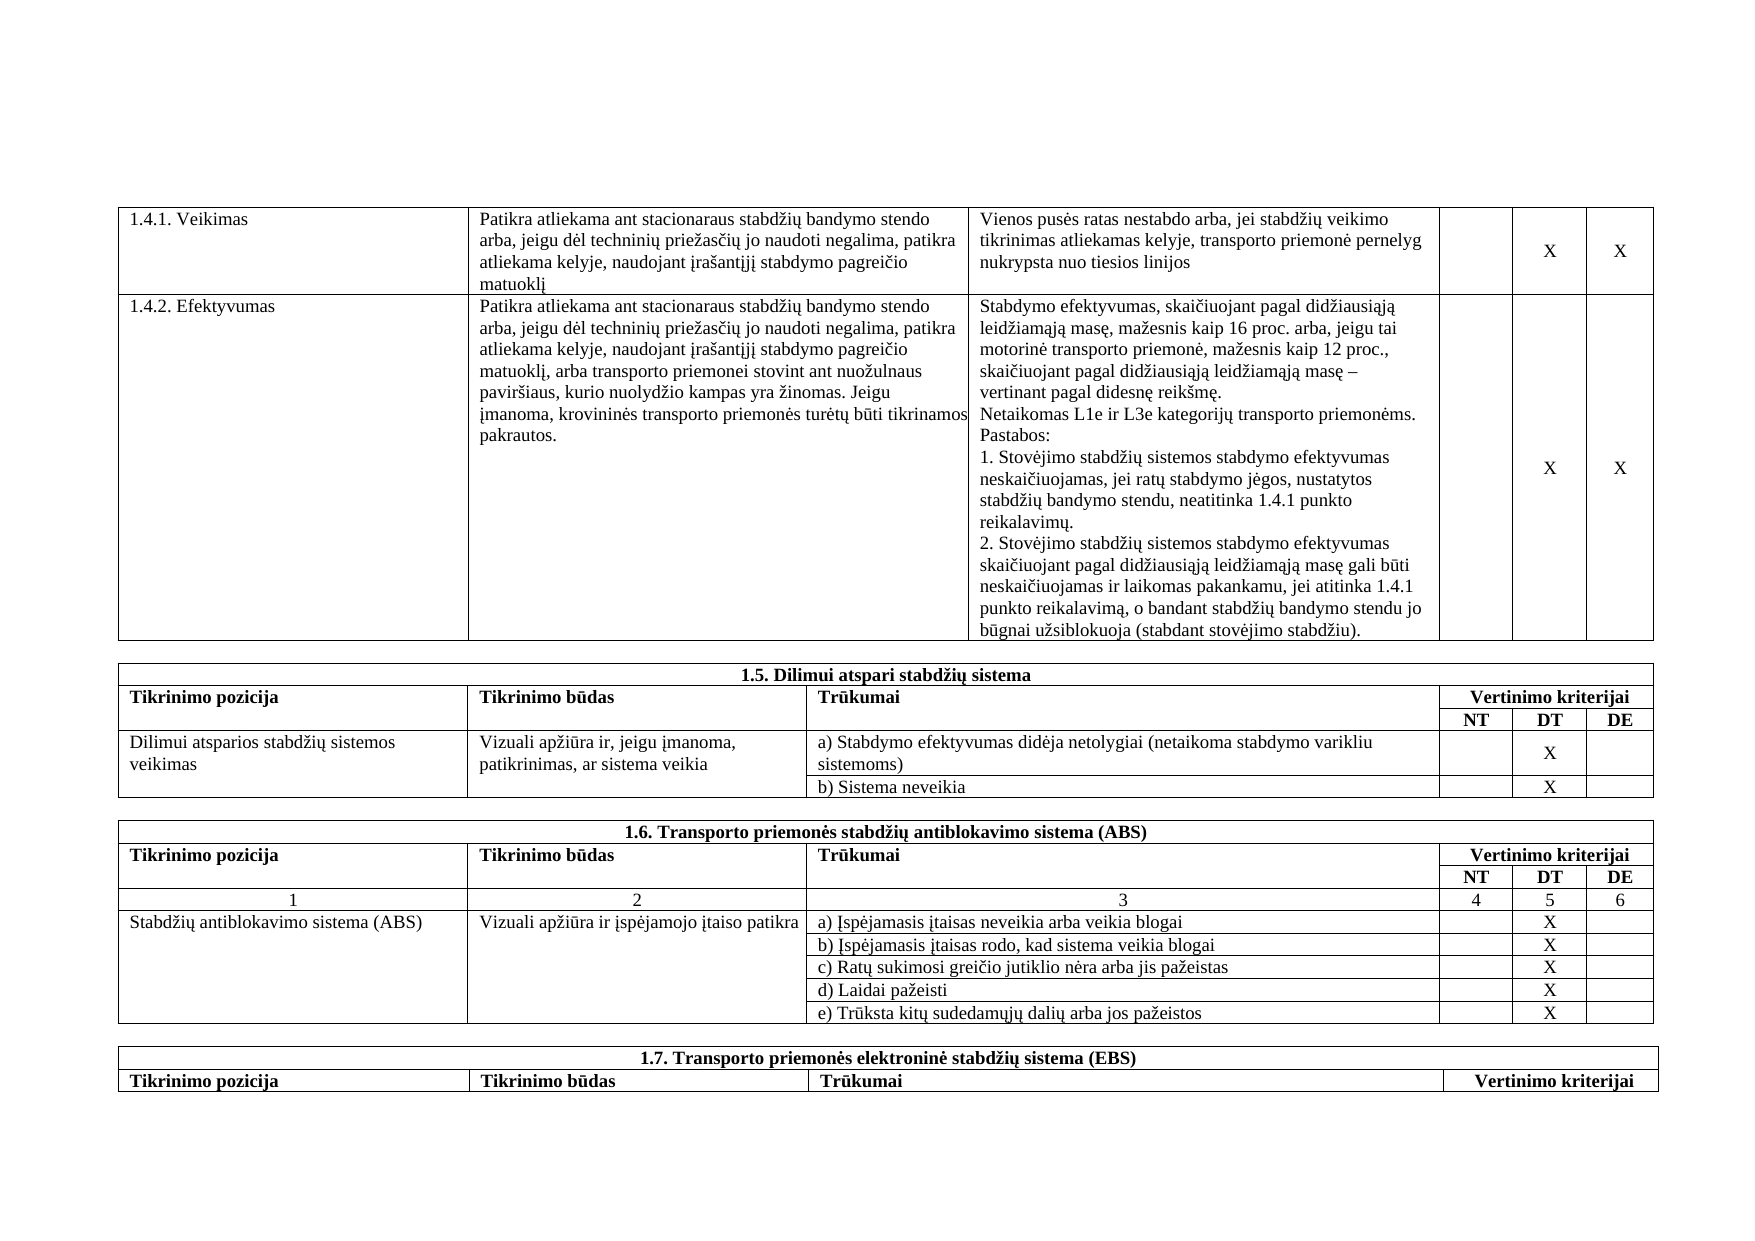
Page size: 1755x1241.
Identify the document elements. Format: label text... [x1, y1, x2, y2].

table_cell Vertinimo kriterijai [1444, 1070, 1658, 1091]
table_cell [1440, 776, 1512, 797]
table_cell [1440, 1002, 1512, 1023]
table_cell [1587, 911, 1653, 933]
table_cell [1440, 208, 1512, 294]
table_cell d) Laidai pažeisti [807, 979, 1439, 1001]
table_cell X [1513, 934, 1586, 955]
table_cell Tikrinimo pozicija [119, 844, 467, 888]
table_cell Trūkumai [809, 1070, 1443, 1091]
table_cell X [1587, 208, 1653, 294]
table_cell Vertinimo kriterijai [1440, 844, 1653, 865]
table_cell DT [1513, 709, 1586, 730]
table_cell Vizuali apžiūra ir įspėjamojo įtaiso patikra [468, 911, 806, 1023]
table_cell b) Įspėjamasis įtaisas rodo, kad sistema veikia blogai [807, 934, 1439, 955]
table_cell [1587, 934, 1653, 955]
table_cell 1 [119, 889, 467, 910]
table_cell DE [1587, 709, 1653, 730]
table_cell Dilimui atsparios stabdžių sistemos veikimas [119, 731, 467, 797]
table_cell b) Sistema neveikia [807, 776, 1439, 797]
table_cell [1587, 979, 1653, 1001]
table_header 1.7. Transporto priemonės elektroninė stabdžių sistema (EBS) [119, 1047, 1658, 1068]
table_cell a) Stabdymo efektyvumas didėja netolygiai (netaikoma stabdymo varikliu sistemoms) [807, 731, 1439, 774]
table_cell X [1513, 956, 1586, 978]
table_cell X [1513, 911, 1586, 933]
table_cell Tikrinimo pozicija [119, 686, 467, 730]
table_cell [1440, 731, 1512, 774]
table_cell [1440, 911, 1512, 933]
table_cell 5 [1513, 889, 1586, 910]
table_cell a) Įspėjamasis įtaisas neveikia arba veikia blogai [807, 911, 1439, 933]
table_cell Vertinimo kriterijai [1440, 686, 1653, 708]
table_header 1.6. Transporto priemonės stabdžių antiblokavimo sistema (ABS) [119, 821, 1653, 842]
table_cell Tikrinimo pozicija [119, 1070, 469, 1091]
table_cell 6 [1587, 889, 1653, 910]
table_cell [1440, 979, 1512, 1001]
table_cell 1.4.2. Efektyvumas [119, 295, 468, 640]
table_cell X [1513, 979, 1586, 1001]
table_cell DT [1513, 866, 1586, 888]
table_cell NT [1440, 866, 1512, 888]
table_cell 1.4.1. Veikimas [119, 208, 468, 294]
table_header 1.5. Dilimui atspari stabdžių sistema [119, 664, 1653, 685]
table_cell X [1513, 295, 1586, 640]
table_cell X [1587, 295, 1653, 640]
table_cell Patikra atliekama ant stacionaraus stabdžių bandymo stendo arba, jeigu dėl techninių priežasčių jo naudoti negalima, patikra atliekama kelyje, naudojant įrašantįjį stabdymo pagreičio matuoklį [469, 208, 968, 294]
table_cell Vienos pusės ratas nestabdo arba, jei stabdžių veikimo tikrinimas atliekamas kelyje, transporto priemonė pernelyg nukrypsta nuo tiesios linijos [969, 208, 1439, 294]
table_cell Tikrinimo būdas [468, 686, 806, 730]
table_cell X [1513, 208, 1586, 294]
table_cell [1587, 1002, 1653, 1023]
table_cell e) Trūksta kitų sudedamųjų dalių arba jos pažeistos [807, 1002, 1439, 1023]
table_cell Trūkumai [807, 844, 1439, 888]
table_cell [1440, 295, 1512, 640]
table_cell Tikrinimo būdas [470, 1070, 808, 1091]
table_cell X [1513, 731, 1586, 774]
table_cell Tikrinimo būdas [468, 844, 806, 888]
table_cell X [1513, 776, 1586, 797]
table_cell Vizuali apžiūra ir, jeigu įmanoma, patikrinimas, ar sistema veikia [468, 731, 806, 797]
table_cell 3 [807, 889, 1439, 910]
table_cell X [1513, 1002, 1586, 1023]
table_cell NT [1440, 709, 1512, 730]
table_cell [1440, 934, 1512, 955]
table_cell [1587, 731, 1653, 774]
table_cell DE [1587, 866, 1653, 888]
table_cell Trūkumai [807, 686, 1439, 730]
table_cell [1440, 956, 1512, 978]
table_cell Stabdymo efektyvumas, skaičiuojant pagal didžiausiąją leidžiamąją masę, mažesnis kaip 16 proc. arba, jeigu tai motorinė transporto priemonė, mažesnis kaip 12 proc., skaičiuojant pagal didžiausiąją leidžiamąją masę – vertinant pagal didesnę reikšmę. Netaikomas L1e ir L3e kategorijų transporto priemonėms. Pastabos: 1. Stovėjimo stabdžių sistemos stabdymo efektyvumas neskaičiuojamas, jei ratų stabdymo jėgos, nustatytos stabdžių bandymo stendu, neatitinka 1.4.1 punkto reikalavimų. 2. Stovėjimo stabdžių sistemos stabdymo efektyvumas skaičiuojant pagal didžiausiąją leidžiamąją masę gali būti neskaičiuojamas ir laikomas pakankamu, jei atitinka 1.4.1 punkto reikalavimą, o bandant stabdžių bandymo stendu jo būgnai užsiblokuoja (stabdant stovėjimo stabdžiu). [969, 295, 1439, 640]
table_cell 2 [468, 889, 806, 910]
table_cell Stabdžių antiblokavimo sistema (ABS) [119, 911, 467, 1023]
table_cell [1587, 776, 1653, 797]
table_cell c) Ratų sukimosi greičio jutiklio nėra arba jis pažeistas [807, 956, 1439, 978]
table_cell [1587, 956, 1653, 978]
table_cell Patikra atliekama ant stacionaraus stabdžių bandymo stendo arba, jeigu dėl techninių priežasčių jo naudoti negalima, patikra atliekama kelyje, naudojant įrašantįjį stabdymo pagreičio matuoklį, arba transporto priemonei stovint ant nuožulnaus paviršiaus, kurio nuolydžio kampas yra žinomas. Jeigu įmanoma, krovininės transporto priemonės turėtų būti tikrinamos pakrautos. [469, 295, 968, 640]
table_cell 4 [1440, 889, 1512, 910]
